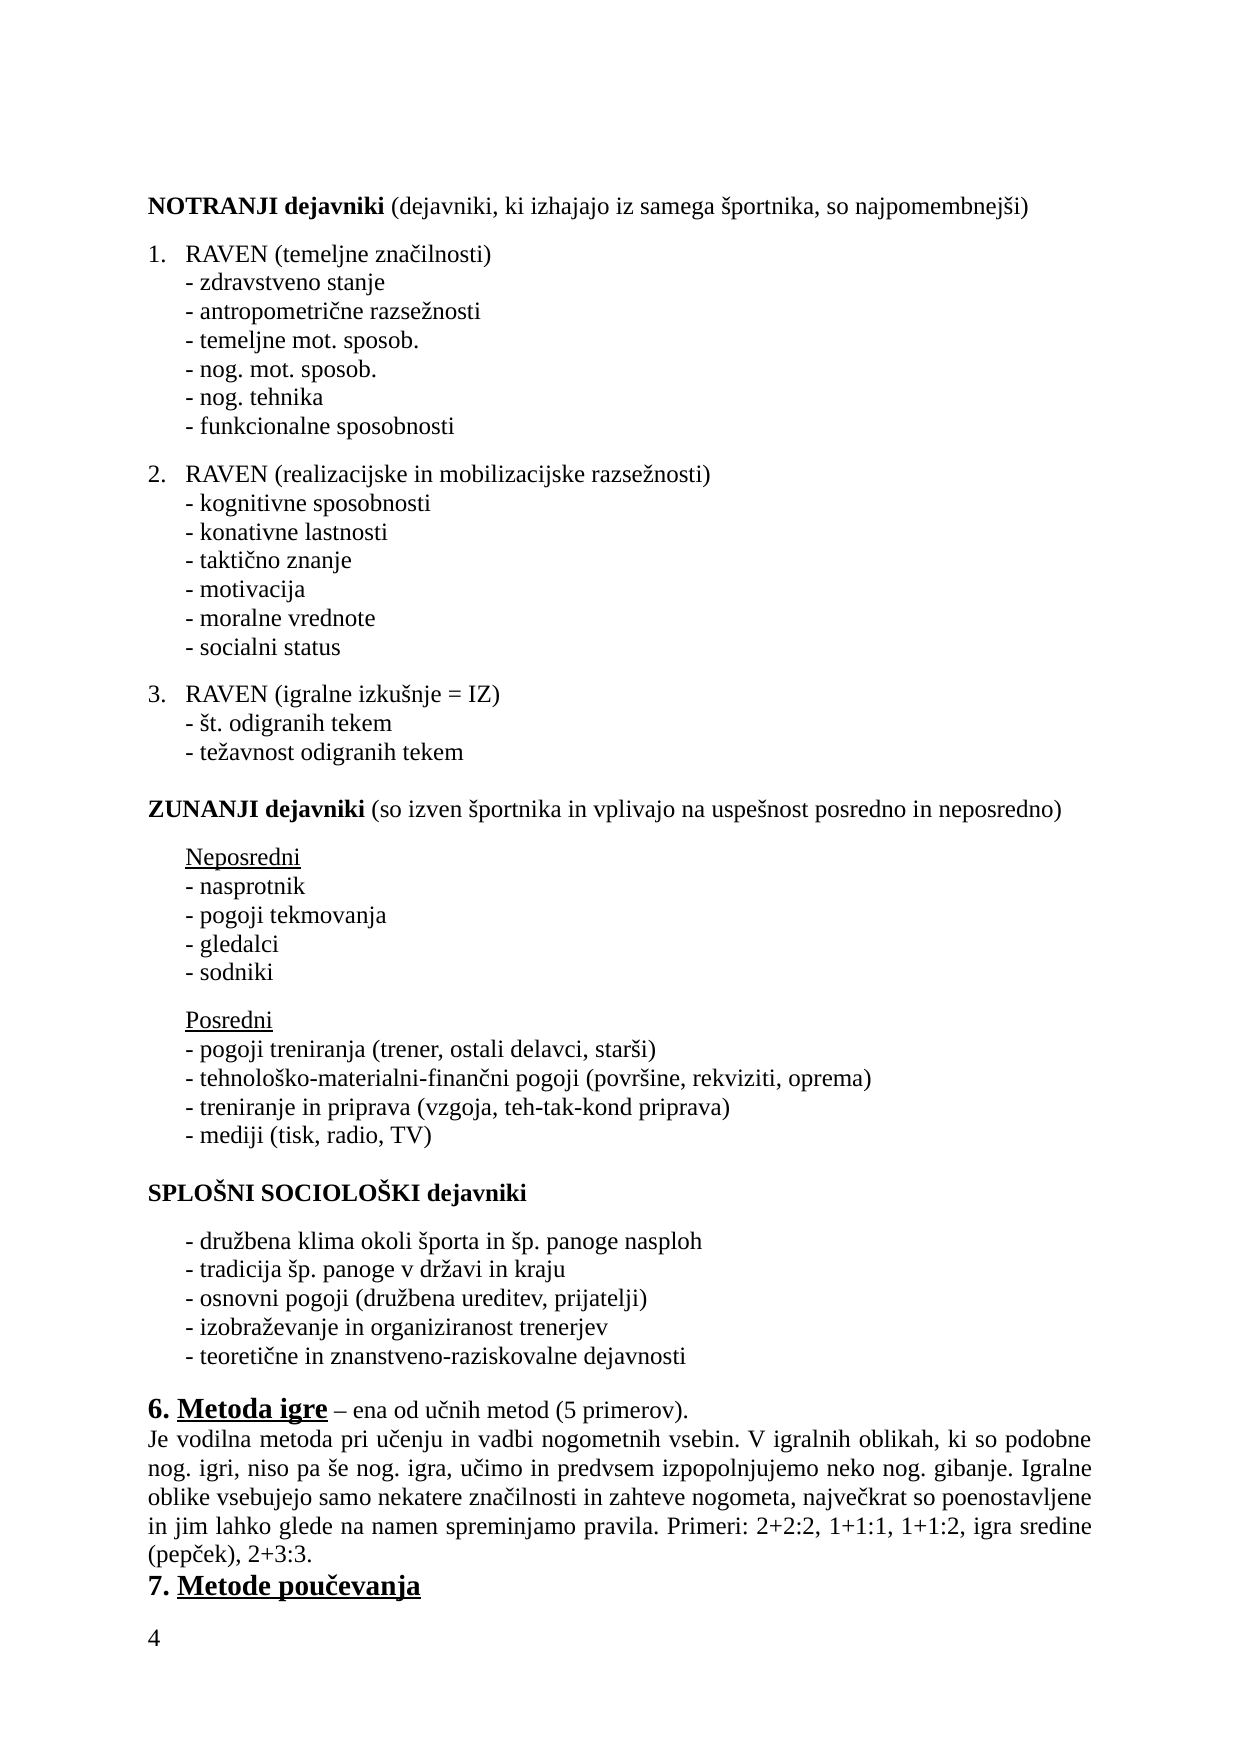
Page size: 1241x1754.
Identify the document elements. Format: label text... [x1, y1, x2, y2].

text - pogoji treniranja (trener, ostali delavci, starši) [185, 1034, 1093, 1063]
text - sodniki [185, 957, 1093, 986]
text - zdravstveno stanje [185, 267, 1093, 296]
text - pogoji tekmovanja [185, 900, 1093, 929]
text - težavnost odigranih tekem [148, 737, 1093, 766]
text - socialni status [185, 632, 1093, 660]
text - antropometrične razsežnosti [185, 296, 1093, 325]
text - kognitivne sposobnosti [185, 488, 1093, 517]
text - nasprotnik [185, 871, 1093, 900]
text - tehnološko-materialni-finančni pogoji (površine, rekviziti, oprema) [185, 1063, 1093, 1092]
text - izobraževanje in organiziranost trenerjev [185, 1312, 1093, 1341]
list RAVEN (realizacijske in mobilizacijske razsežnosti) [148, 459, 1093, 488]
subtitle SPLOŠNI SOCIOLOŠKI dejavniki [148, 1178, 1093, 1207]
text - treniranje in priprava (vzgoja, teh-tak-kond priprava) [185, 1092, 1093, 1120]
text - nog. mot. sposob. [185, 354, 1093, 382]
list RAVEN (igralne izkušnje = IZ) [148, 679, 1093, 708]
text 6. Metoda igre – ena od učnih metod (5 primerov). [148, 1391, 1093, 1424]
text Posredni [148, 1005, 1093, 1034]
text ZUNANJI dejavniki (so izven športnika in vplivajo na uspešnost posredno in neposredno) [148, 794, 1093, 823]
text - temeljne mot. sposob. [185, 325, 1093, 354]
text - funkcionalne sposobnosti [185, 411, 1093, 440]
text - nog. tehnika [185, 382, 1093, 411]
text - mediji (tisk, radio, TV) [185, 1120, 1093, 1149]
text Neposredni [148, 842, 1093, 871]
text 7. Metode poučevanja [148, 1568, 1093, 1602]
text NOTRANJI dejavniki (dejavniki, ki izhajajo iz samega športnika, so najpomembnejši) [148, 191, 1093, 219]
text - gledalci [185, 929, 1093, 957]
text - moralne vrednote [185, 603, 1093, 632]
text - teoretične in znanstveno-raziskovalne dejavnosti [185, 1341, 1093, 1369]
text - tradicija šp. panoge v državi in kraju [185, 1254, 1093, 1283]
text - družbena klima okoli športa in šp. panoge nasploh [148, 1226, 1093, 1254]
text - osnovni pogoji (družbena ureditev, prijatelji) [185, 1283, 1093, 1312]
text Je vodilna metoda pri učenju in vadbi nogometnih vsebin. V igralnih oblikah, ki so podobne nog. igri, niso pa še nog. igra, učimo in predvsem izpopolnjujemo neko nog. gibanje. Igralne oblike vsebujejo samo nekatere značilnosti in zahteve nogometa, največkrat so poenostavljene in jim lahko glede na namen spreminjamo pravila. Primeri: 2+2:2, 1+1:1, 1+1:2, igra sredine (pepček), 2+3:3. [148, 1424, 1093, 1568]
text - št. odigranih tekem [148, 708, 1093, 737]
text - motivacija [185, 574, 1093, 603]
list RAVEN (temeljne značilnosti) [148, 239, 1093, 267]
text - taktično znanje [185, 545, 1093, 574]
text - konativne lastnosti [185, 517, 1093, 545]
